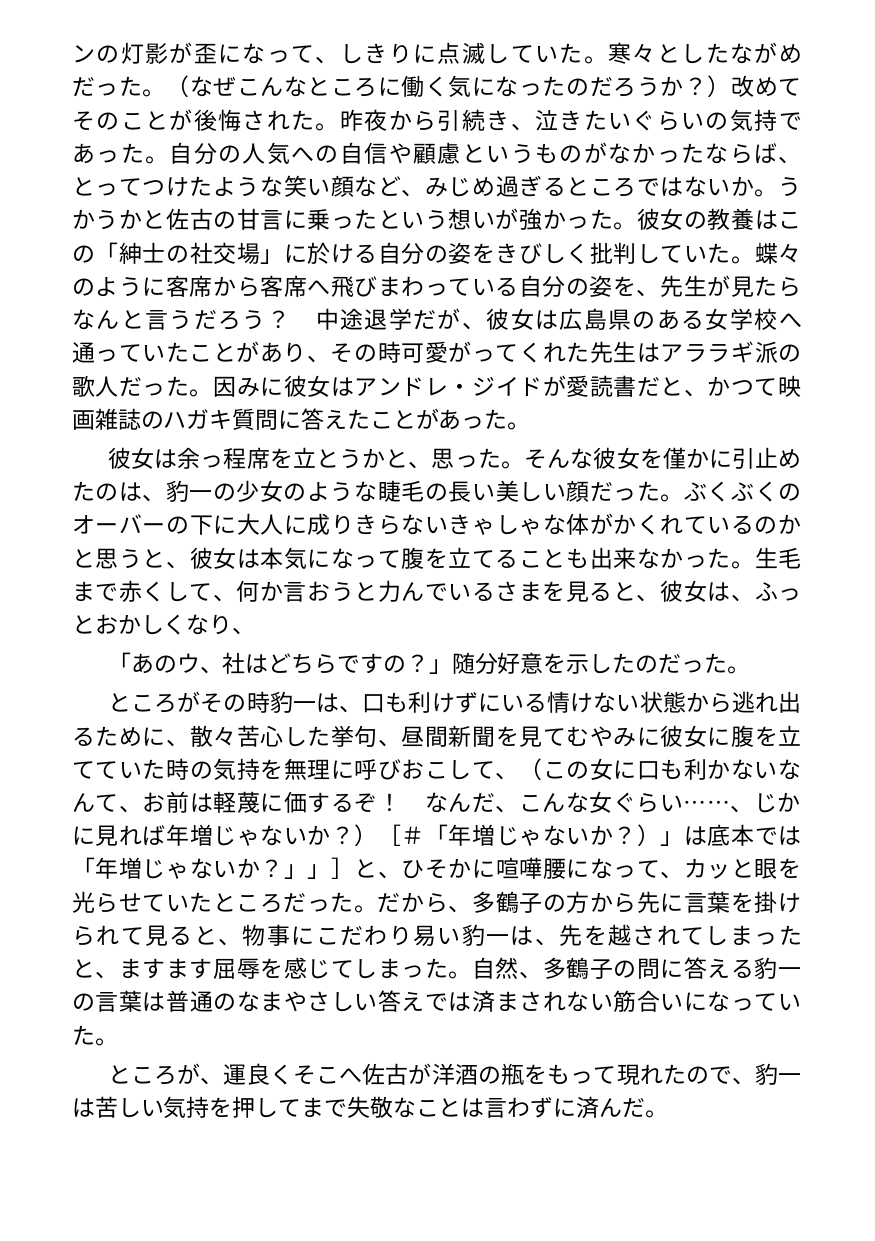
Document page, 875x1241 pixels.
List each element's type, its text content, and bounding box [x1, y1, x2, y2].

text ンの灯影が歪になって、しきりに点滅していた。寒々としたながめだった。（なぜこんなところに働く気になったのだろうか？）改めてそのことが後悔された。昨夜から引続き、泣きたいぐらいの気持であった。自分の人気への自信や顧慮というものがなかったならば、とってつけたような笑い顔など、みじめ過ぎるところではないか。うかうかと佐古の甘言に乗ったという想いが強かった。彼女の教養はこの「紳士の社交場」に於ける自分の姿をきびしく批判していた。蝶々のように客席から客席へ飛びまわっている自分の姿を、先生が見たらなんと言うだろう？ 中途退学だが、彼女は広島県のある女学校へ通っていたことがあり、その時可愛がってくれた先生はアララギ派の歌人だった。因みに彼女はアンドレ・ジイドが愛読書だと、かつて映画雑誌のハガキ質問に答えたことがあった。 [72, 36, 802, 435]
text 彼女は余っ程席を立とうかと、思った。そんな彼女を僅かに引止めたのは、豹一の少女のような睫毛の長い美しい顔だった。ぶくぶくのオーバーの下に大人に成りきらないきゃしゃな体がかくれているのかと思うと、彼女は本気になって腹を立てることも出来なかった。生毛まで赤くして、何か言おうと力んでいるさまを見ると、彼女は、ふっとおかしくなり、 [72, 441, 802, 640]
text ところが、運良くそこへ佐古が洋酒の瓶をもって現れたので、豹一は苦しい気持を押してまで失敬なことは言わずに済んだ。 [72, 1057, 802, 1123]
text ところがその時豹一は、口も利けずにいる情けない状態から逃れ出るために、散々苦心した挙句、昼間新聞を見てむやみに彼女に腹を立てていた時の気持を無理に呼びおこして、（この女に口も利かないなんて、お前は軽蔑に価するぞ！ なんだ、こんな女ぐらい……、じかに見れば年増じゃないか？）［＃「年増じゃないか？）」は底本では「年増じゃないか？」」］と、ひそかに喧嘩腰になって、カッと眼を光らせていたところだった。だから、多鶴子の方から先に言葉を掛けられて見ると、物事にこだわり易い豹一は、先を越されてしまったと、ますます屈辱を感じてしまった。自然、多鶴子の問に答える豹一の言葉は普通のなまやさしい答えでは済まされない筋合いになっていた。 [72, 685, 802, 1051]
text 「あのウ、社はどちらですの？」随分好意を示したのだった。 [72, 646, 802, 679]
